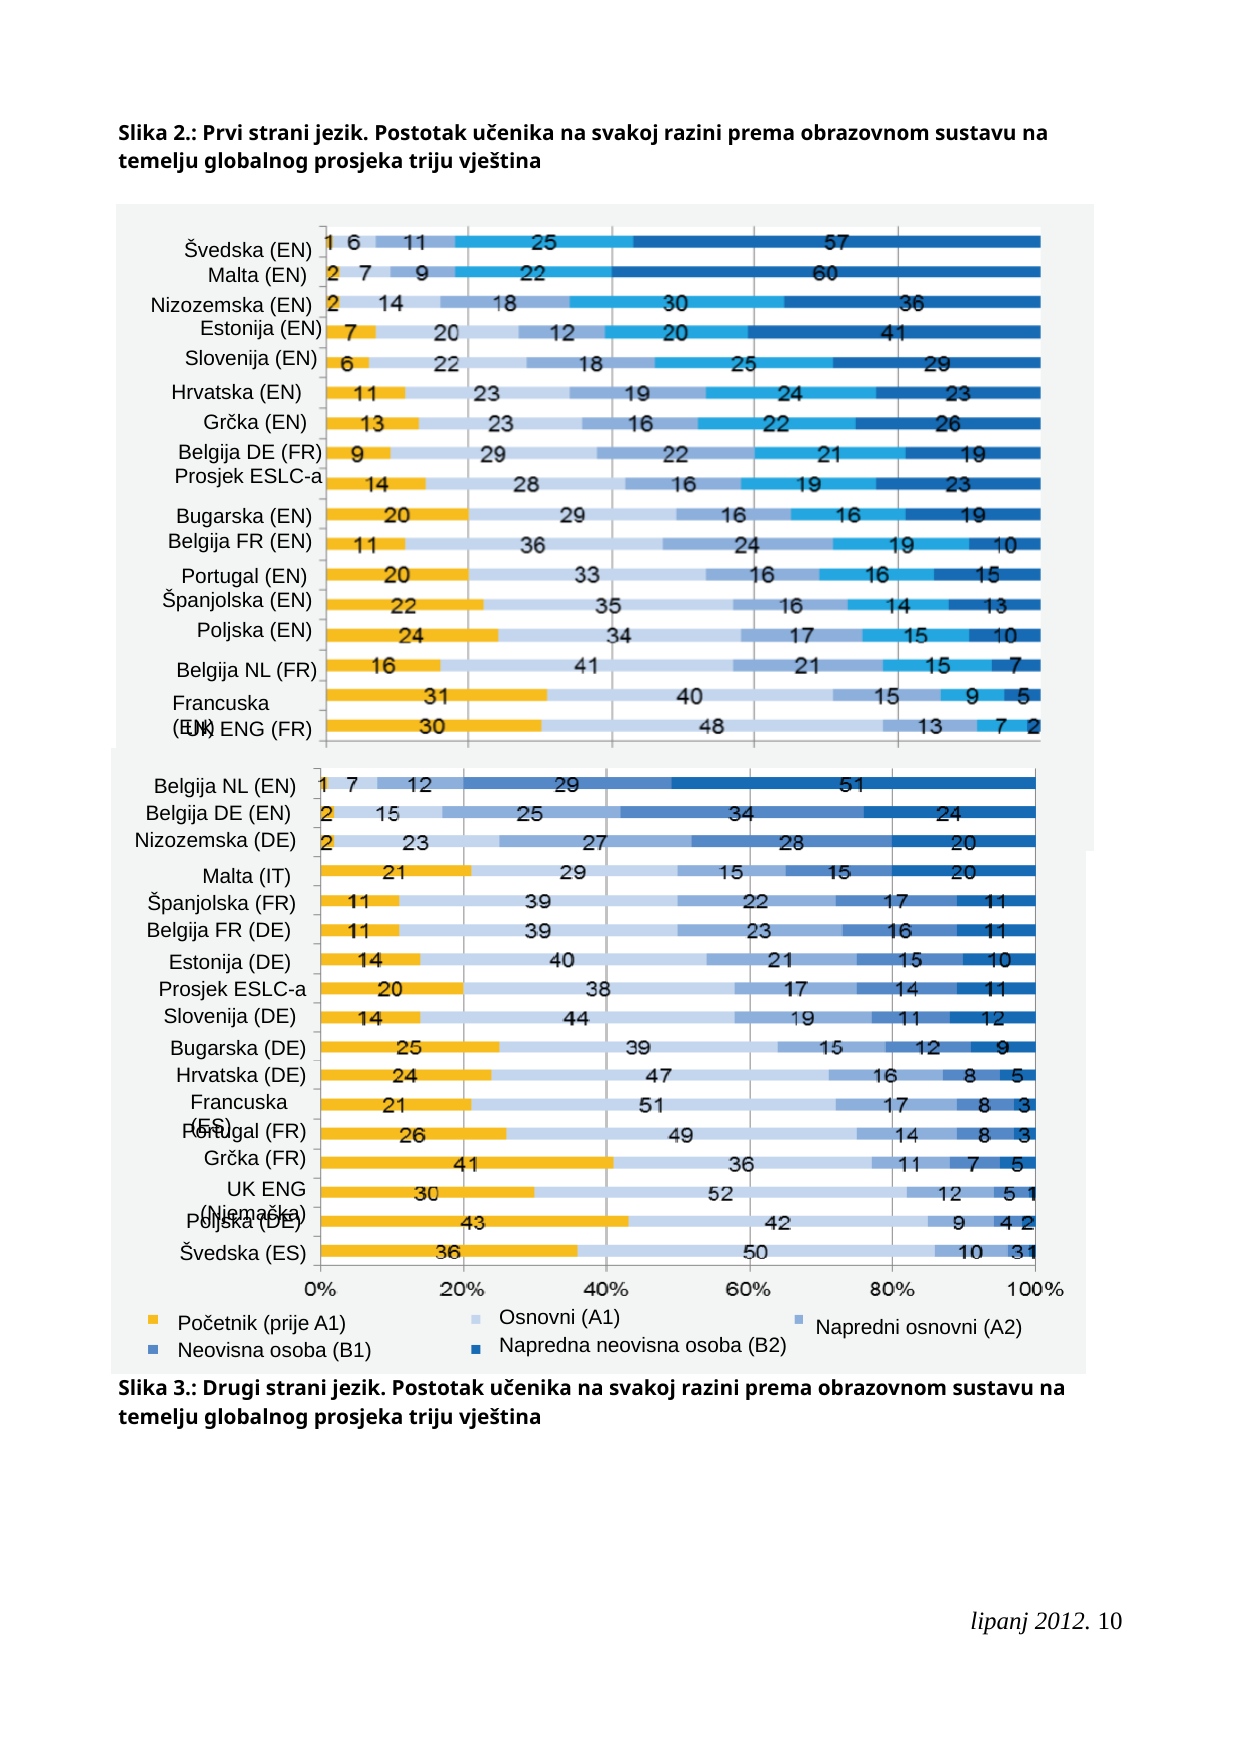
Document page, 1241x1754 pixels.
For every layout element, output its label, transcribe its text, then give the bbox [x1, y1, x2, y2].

text Slika 2.: Prvi strani jezik. Postotak učenika na svakoj razini prema obrazovnom sustavu na temelju globalnog prosjeka triju vještina [118, 118, 1122, 175]
picture [111, 204, 1094, 1374]
text Slika 3.: Drugi strani jezik. Postotak učenika na svakoj razini prema obrazovnom sustavu na temelju globalnog prosjeka triju vještina [118, 189, 1122, 1430]
